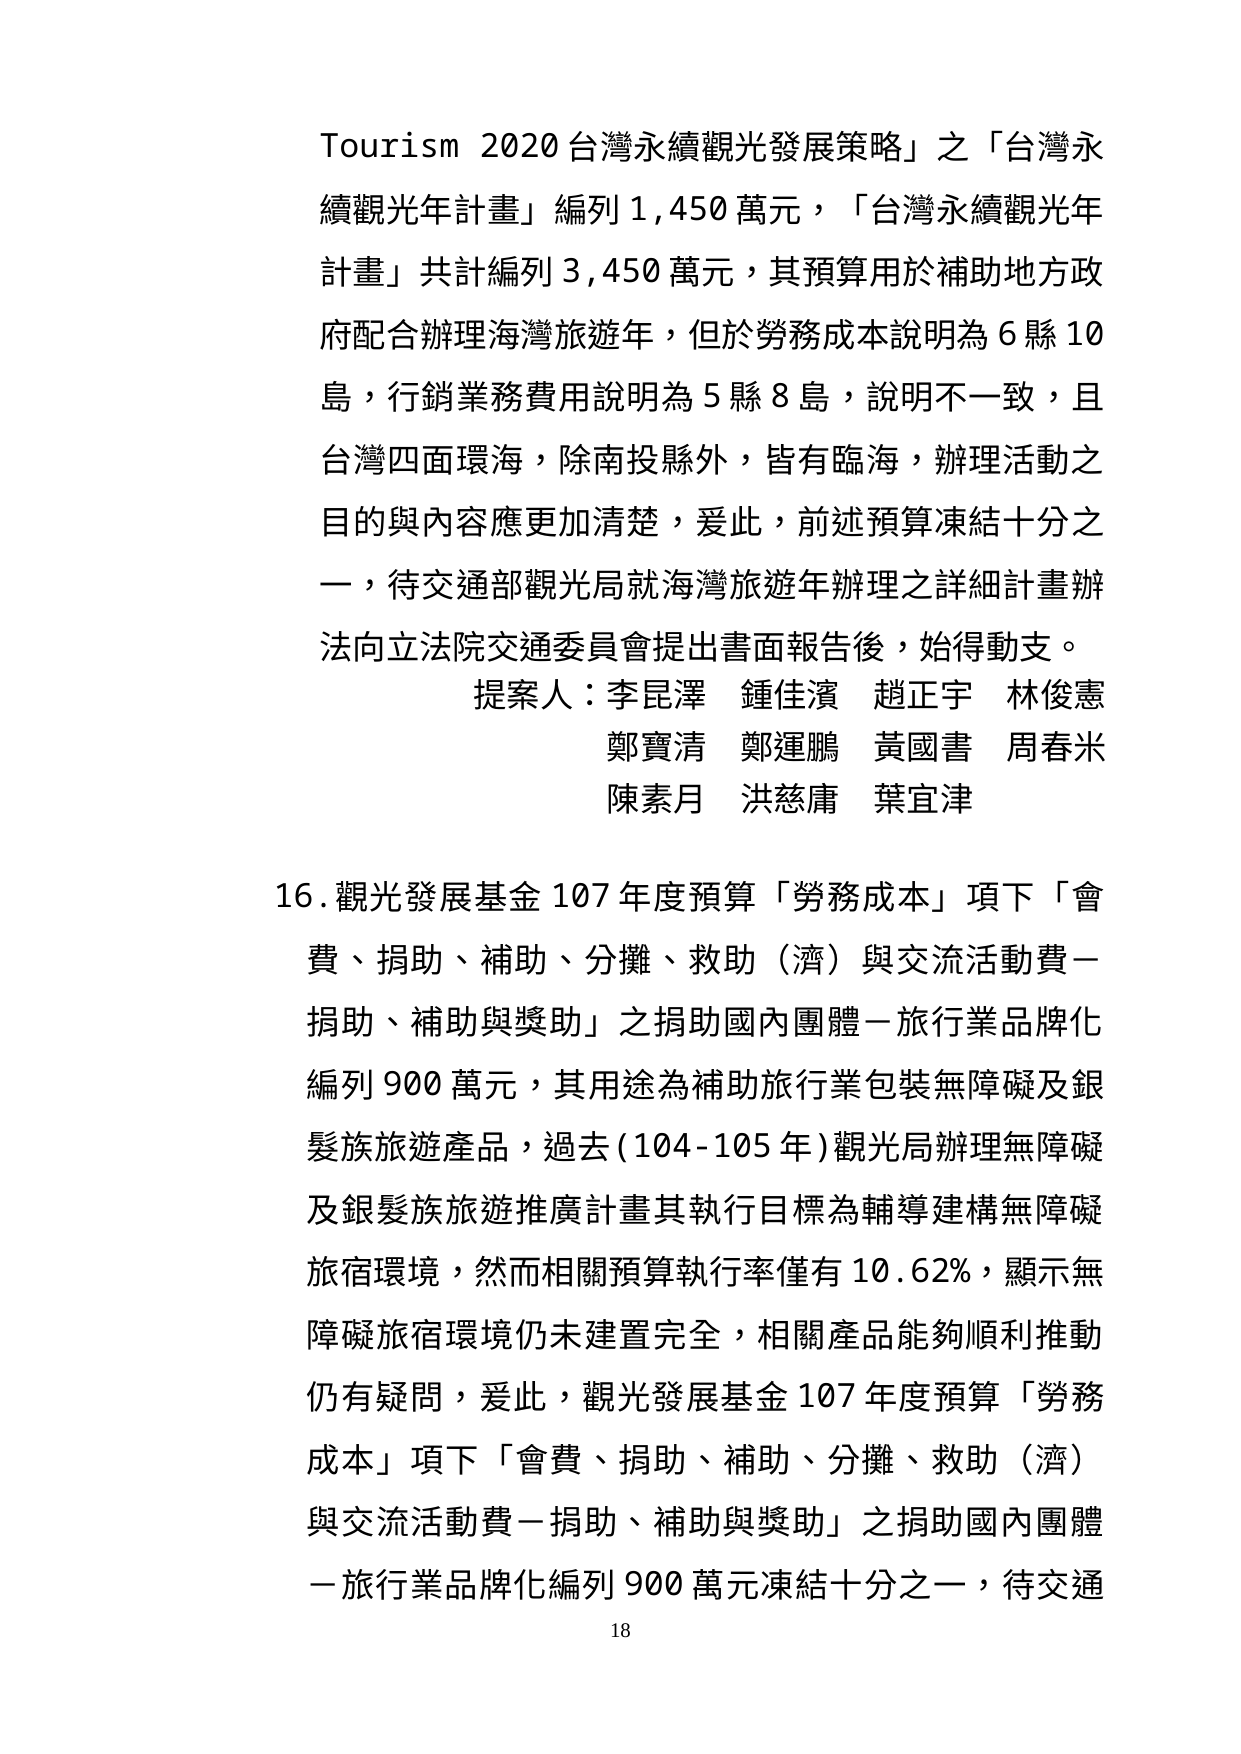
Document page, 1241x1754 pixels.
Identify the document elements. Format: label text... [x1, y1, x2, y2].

text Tourism 2020台灣永續觀光發展策略」之「台灣永續觀光年計畫」編列1,450萬元，「台灣永續觀光年計畫」共計編列3,450萬元，其預算用於補助地方政府配合辦理海灣旅遊年，但於勞務成本說明為6縣10島，行銷業務費用說明為5縣8島，說明不一致，且台灣四面環海，除南投縣外，皆有臨海，辦理活動之目的與內容應更加清楚，爰此，前述預算凍結十分之一，待交通部觀光局就海灣旅遊年辦理之詳細計畫辦法向立法院交通委員會提出書面報告後，始得動支。 [286, 103, 1104, 666]
text 提案人：李昆澤 鍾佳濱 趙正宇 林俊憲 鄭寶清 鄭運鵬 黃國書 周春米 陳素月 洪慈庸 葉宜津 [473, 666, 1117, 822]
text 16.觀光發展基金107年度預算「勞務成本」項下「會費、捐助、補助、分攤、救助（濟）與交流活動費－捐助、補助與獎助」之捐助國內團體－旅行業品牌化編列900萬元，其用途為補助旅行業包裝無障礙及銀髮族旅遊產品，過去(104-105年)觀光局辦理無障礙及銀髮族旅遊推廣計畫其執行目標為輔導建構無障礙旅宿環境，然而相關預算執行率僅有10.62%，顯示無障礙旅宿環境仍未建置完全，相關產品能夠順利推動仍有疑問，爰此，觀光發展基金107年度預算「勞務成本」項下「會費、捐助、補助、分攤、救助（濟）與交流活動費－捐助、補助與獎助」之捐助國內團體－旅行業品牌化編列900萬元凍結十分之一，待交通 [273, 853, 1104, 1603]
